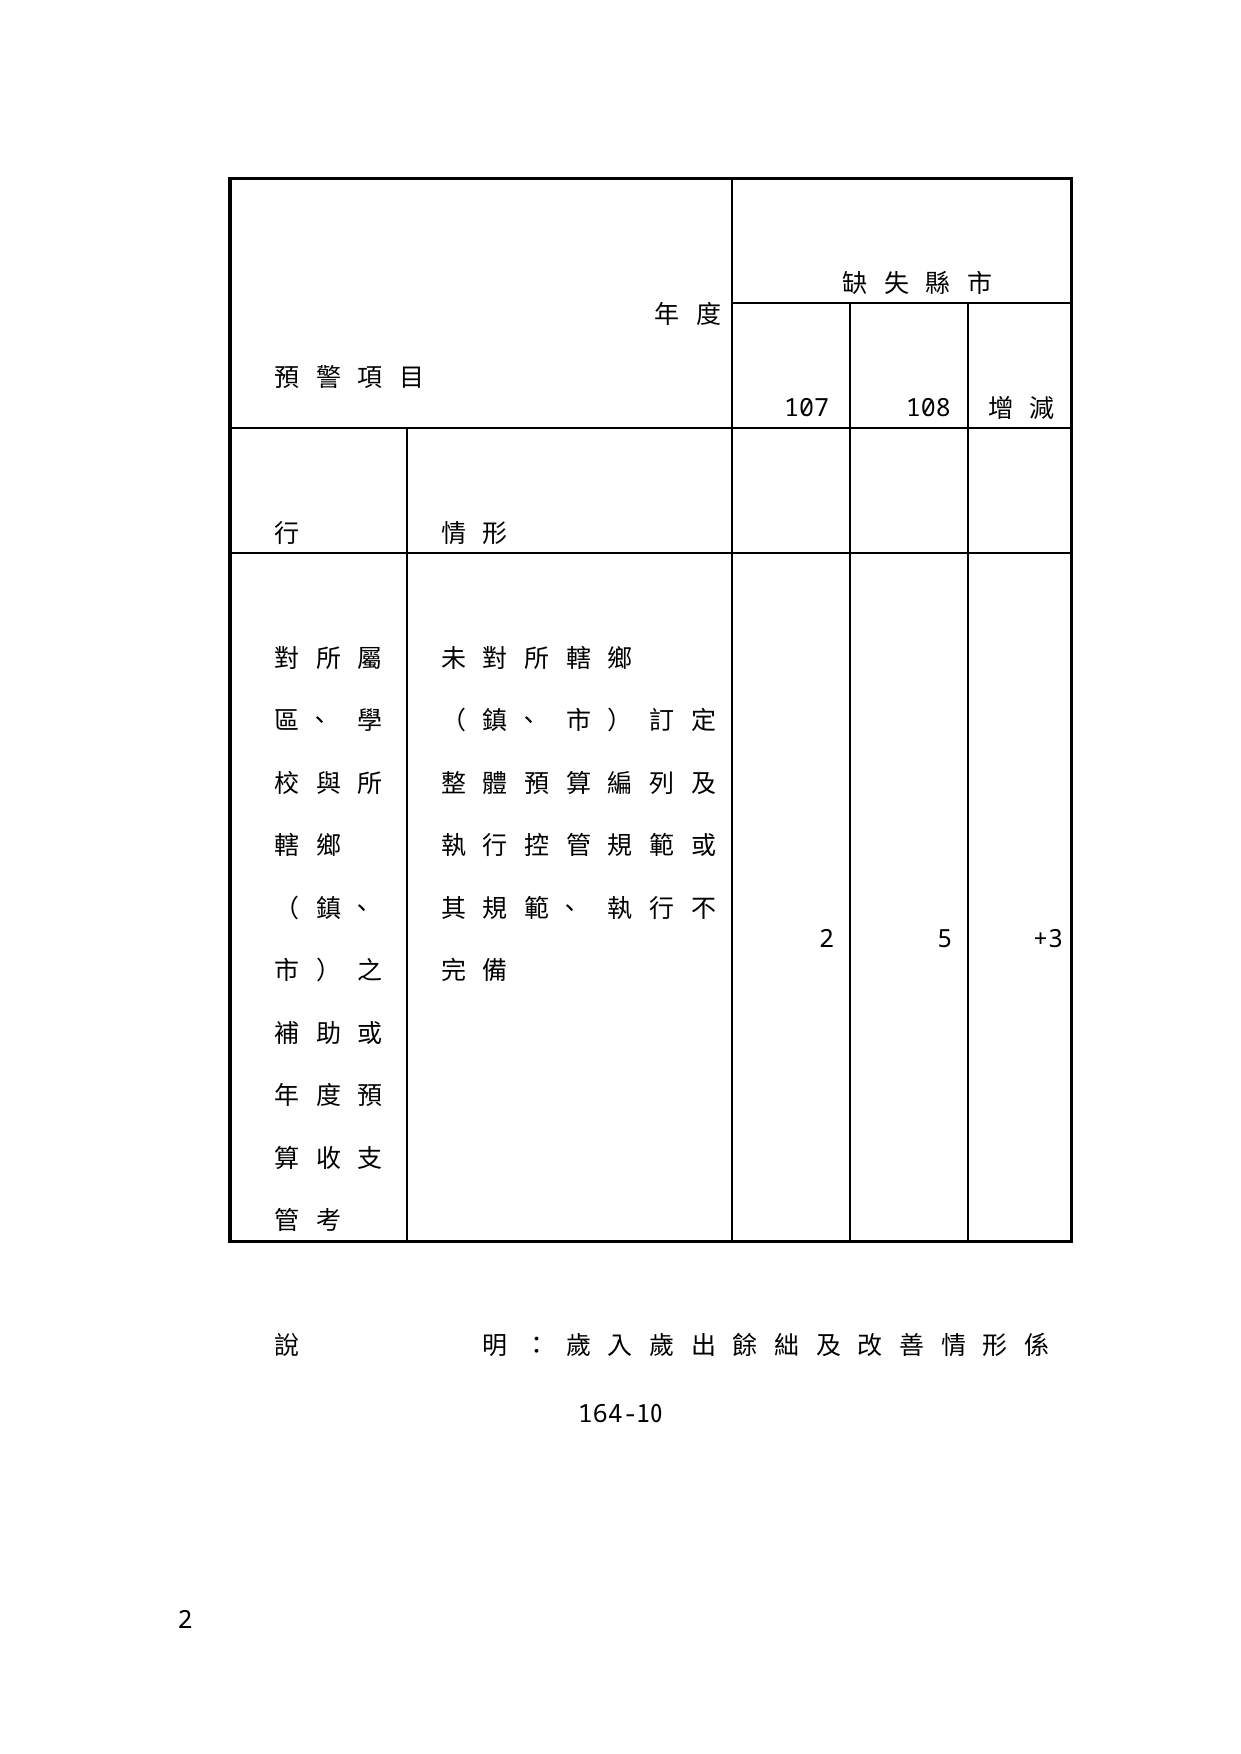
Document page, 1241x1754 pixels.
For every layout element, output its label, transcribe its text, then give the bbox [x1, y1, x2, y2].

table_cell 107 [733, 304, 849, 427]
table_cell 行 [232, 429, 406, 552]
table_cell +3 [969, 554, 1070, 1240]
table_cell [969, 429, 1070, 552]
table_cell 108 [851, 304, 967, 427]
table_cell 2 [733, 554, 849, 1240]
table_cell 5 [851, 554, 967, 1240]
table_header 年度 預警項目 [232, 180, 731, 427]
table_cell 情形 [408, 429, 731, 552]
table_cell [733, 429, 849, 552]
table_cell 對所屬區、學校與所轄鄉（鎮、市）之補助或年度預算收支管考 [232, 554, 406, 1240]
table_cell 未對所轄鄉（鎮、市）訂定整體預算編列及執行控管規範或其規範、執行不完備 [408, 554, 731, 1240]
table_cell [851, 429, 967, 552]
table_header 缺失縣市 [733, 180, 1070, 302]
table_cell 增減 [969, 304, 1070, 427]
text 說 明：歲入歲出餘絀及改善情形係 [227, 1302, 1058, 1365]
